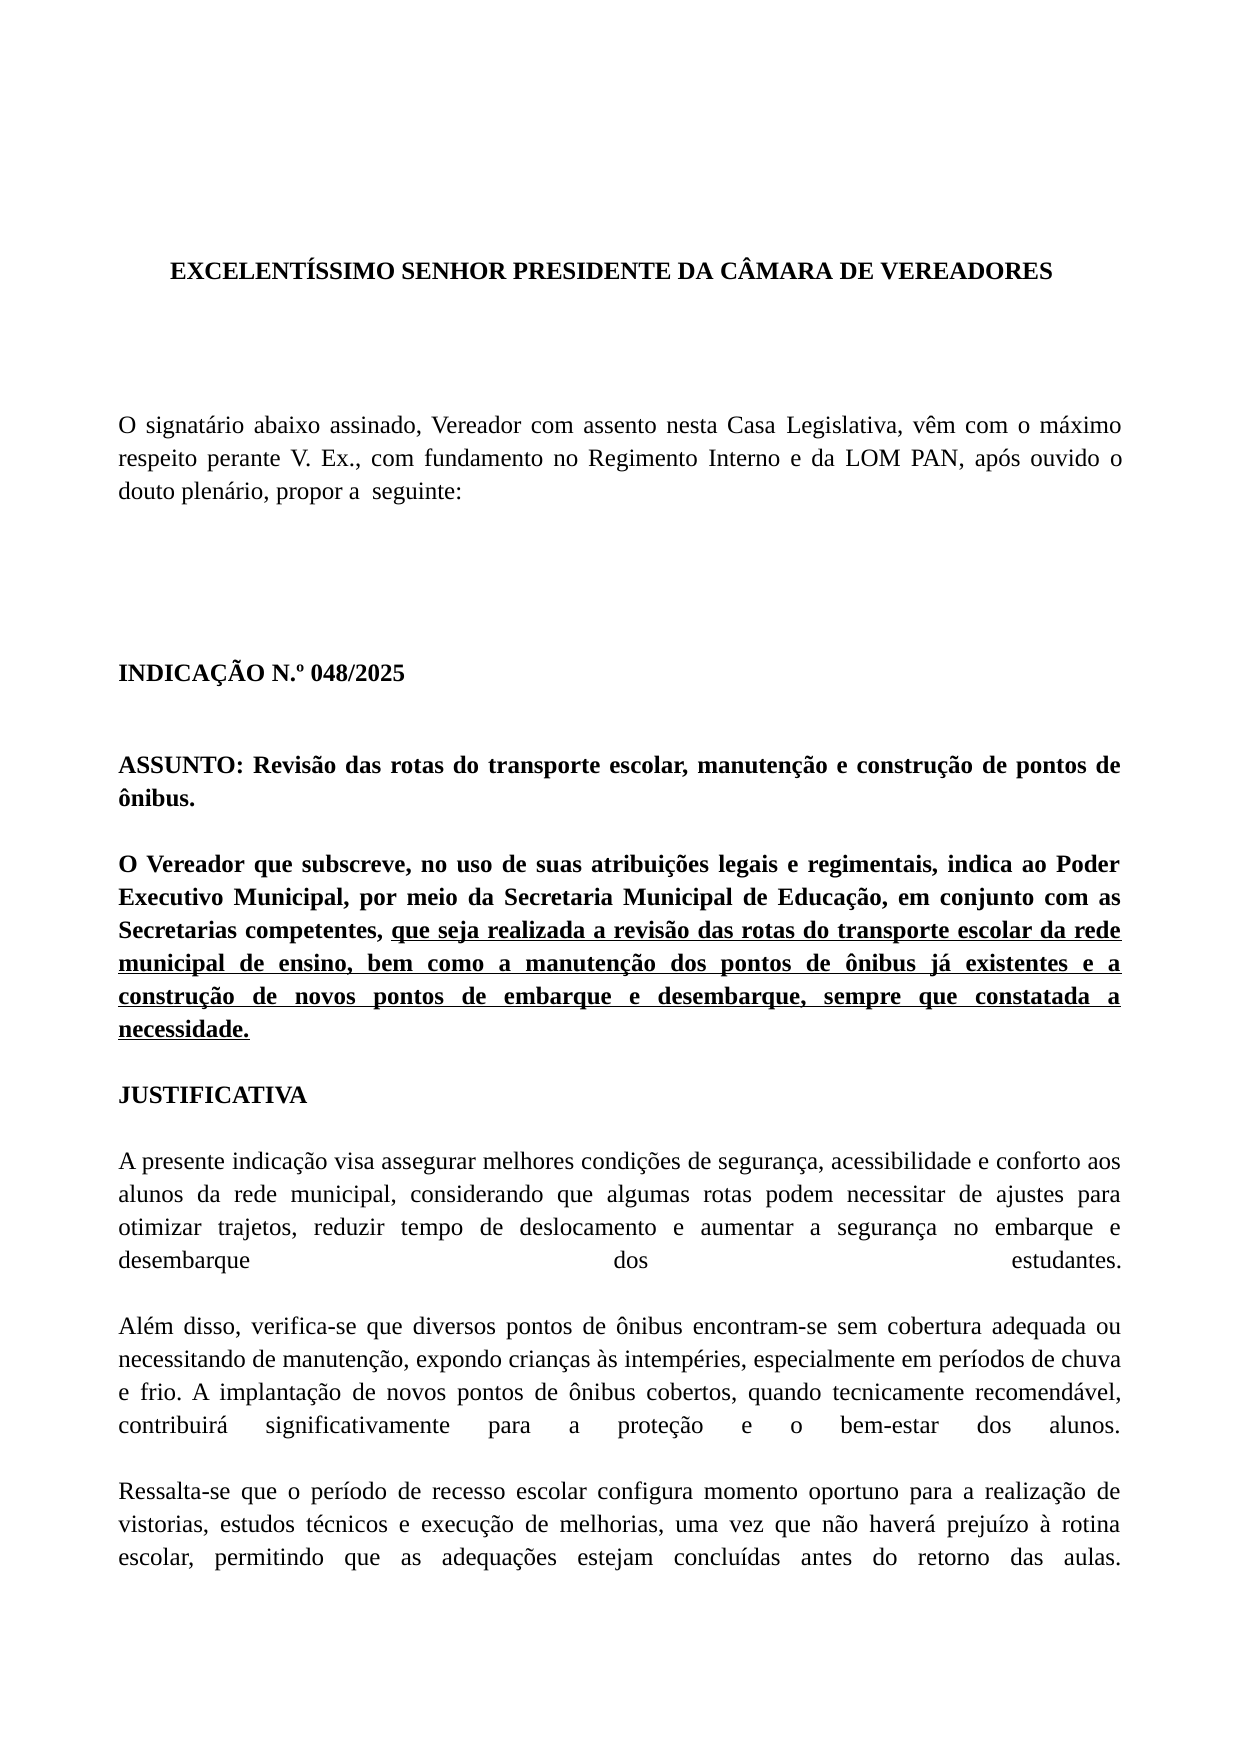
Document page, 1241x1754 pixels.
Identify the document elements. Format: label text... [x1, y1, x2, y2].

text ASSUNTO: Revisão das rotas do transporte escolar, manutenção e construção de pontos de ônibus. O Vereador que subscreve, no uso de suas atribuições legais e regimentais, indica ao Poder Executivo Municipal, por meio da Secretaria Municipal de Educação, em conjunto com as Secretarias competentes, que seja realizada a revisão das rotas do transporte escolar da rede municipal de ensino, bem como a manutenção dos pontos de ônibus já existentes e a [118, 750, 1122, 973]
text EXCELENTÍSSIMO SENHOR PRESIDENTE DA CÂMARA DE VEREADORES [170, 256, 1122, 285]
text INDICAÇÃO N.º 048/2025 [118, 658, 1122, 687]
text construção de novos pontos de embarque e desembarque, sempre que constatada a necessidade. JUSTIFICATIVA A presente indicação visa assegurar melhores condições de segurança, acessibilidade e conforto aos alunos da rede municipal, considerando que algumas rotas podem necessitar de ajustes para otimizar trajetos, reduzir tempo de deslocamento e aumentar a segurança no embarque e desembarque dos estudantes. Além disso, verifica-se que diversos pontos de ônibus encontram-se sem cobertura adequada ou necessitando de manutenção, expondo crianças às intempéries, especialmente em períodos de chuva e frio. A implantação de novos pontos de ônibus cobertos, quando tecnicamente recomendável, contribuirá significativamente para a proteção e o bem-estar dos alunos. Ressalta-se que o período de recesso escolar configura momento oportuno para a realização de vistorias, estudos técnicos e execução de melhorias, uma vez que não haverá prejuízo à rotina escolar, permitindo que as adequações estejam concluídas antes do retorno das aulas. [118, 974, 1122, 1571]
text O signatário abaixo assinado, Vereador com assento nesta Casa Legislativa, vêm com o máximo respeito perante V. Ex., com fundamento no Regimento Interno e da LOM PAN, após ouvido o douto plenário, propor a seguinte: [118, 410, 1122, 504]
